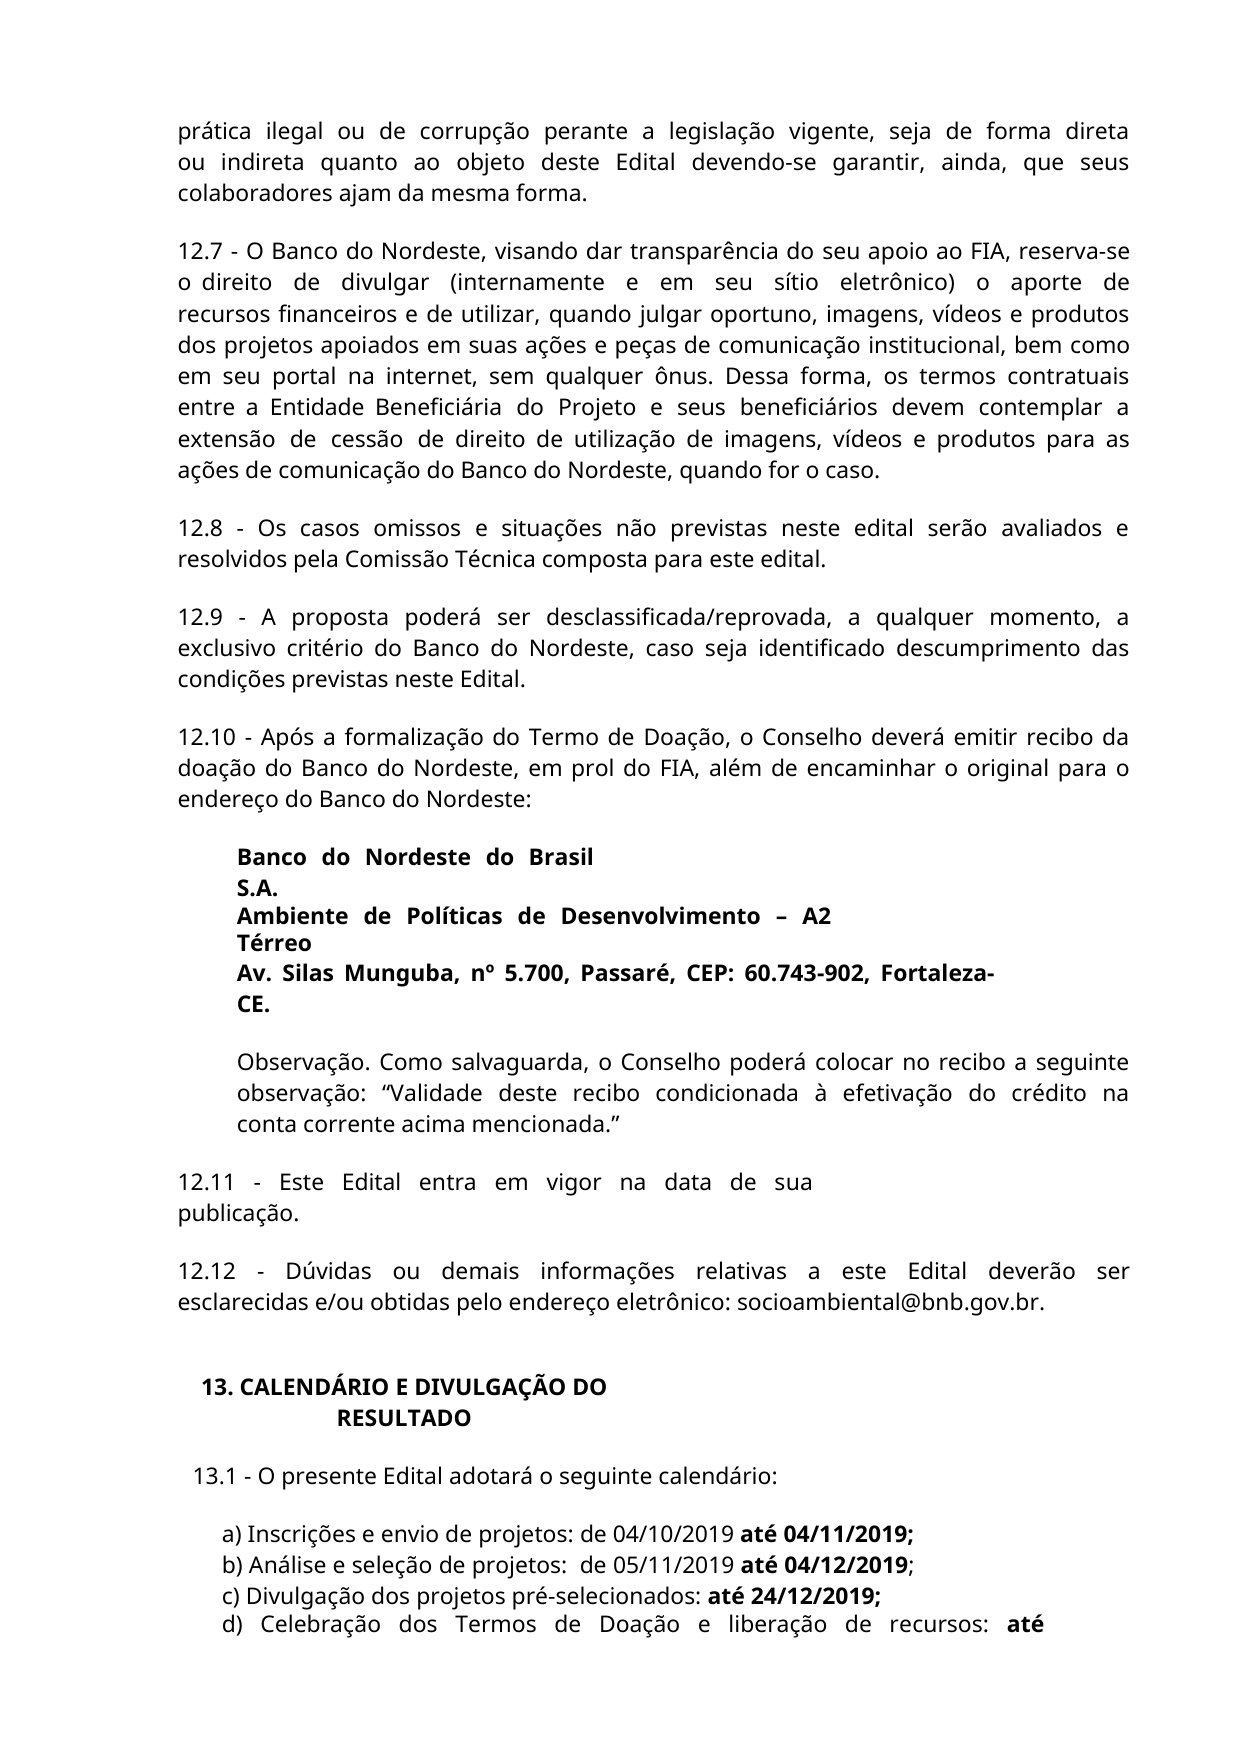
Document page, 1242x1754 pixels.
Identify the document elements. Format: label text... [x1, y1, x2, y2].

text a) Inscrições e envio de projetos: de 04/10/2019 até 04/11/2019; b) Análise e seleção de projetos: de 05/11/2019 até 04/12/2019; c) Divulgação dos projetos pré-selecionados: até 24/12/2019; [222, 1518, 914, 1611]
text 12.9 - A proposta poderá ser desclassificada/reprovada, a qualquer momento, a exclusivo critério do Banco do Nordeste, caso seja identificado descumprimento das condições previstas neste Edital. [177, 601, 1129, 694]
text 12.7 - O Banco do Nordeste, visando dar transparência do seu apoio ao FIA, reserva-se o direito de divulgar (internamente e em seu sítio eletrônico) o aporte de recursos financeiros e de utilizar, quando julgar oportuno, imagens, vídeos e produtos dos projetos apoiados em suas ações e peças de comunicação institucional, bem como em seu portal na internet, sem qualquer ônus. Dessa forma, os termos contratuais entre a Entidade Beneficiária do Projeto e seus beneficiários devem contemplar a extensão de cessão de direito de utilização de imagens, vídeos e produtos para as ações de comunicação do Banco do Nordeste, quando for o caso. [177, 235, 1130, 485]
text 12.10 - Após a formalização do Termo de Doação, o Conselho deverá emitir recibo da doação do Banco do Nordeste, em prol do FIA, além de encaminhar o original para o endereço do Banco do Nordeste: [177, 721, 1130, 814]
text 13. CALENDÁRIO E DIVULGAÇÃO DO RESULTADO [144, 1371, 664, 1433]
text 13.1 - O presente Edital adotará o seguinte calendário: [192, 1460, 1137, 1491]
text 12.12 - Dúvidas ou demais informações relativas a este Edital deverão ser esclarecidas e/ou obtidas pelo endereço eletrônico: socioambiental@bnb.gov.br. [177, 1255, 1130, 1318]
text d) Celebração dos Termos de Doação e liberação de recursos: até [222, 1611, 1044, 1638]
text Banco do Nordeste do Brasil S.A. [237, 841, 594, 904]
text prática ilegal ou de corrupção perante a legislação vigente, seja de forma direta ou indireta quanto ao objeto deste Edital devendo-se garantir, ainda, que seus colaboradores ajam da mesma forma. [177, 115, 1129, 208]
text 12.11 - Este Edital entra em vigor na data de sua publicação. [177, 1166, 813, 1228]
text Observação. Como salvaguarda, o Conselho poderá colocar no recibo a seguinte observação: “Validade deste recibo condicionada à efetivação do crédito na conta corrente acima mencionada.” [237, 1046, 1129, 1139]
text Av. Silas Munguba, nº 5.700, Passaré, CEP: 60.743-902, Fortaleza-CE. [237, 957, 995, 1019]
text 12.8 - Os casos omissos e situações não previstas neste edital serão avaliados e resolvidos pela Comissão Técnica composta para este edital. [177, 512, 1129, 574]
text Ambiente de Políticas de Desenvolvimento – A2 Térreo [237, 904, 831, 957]
